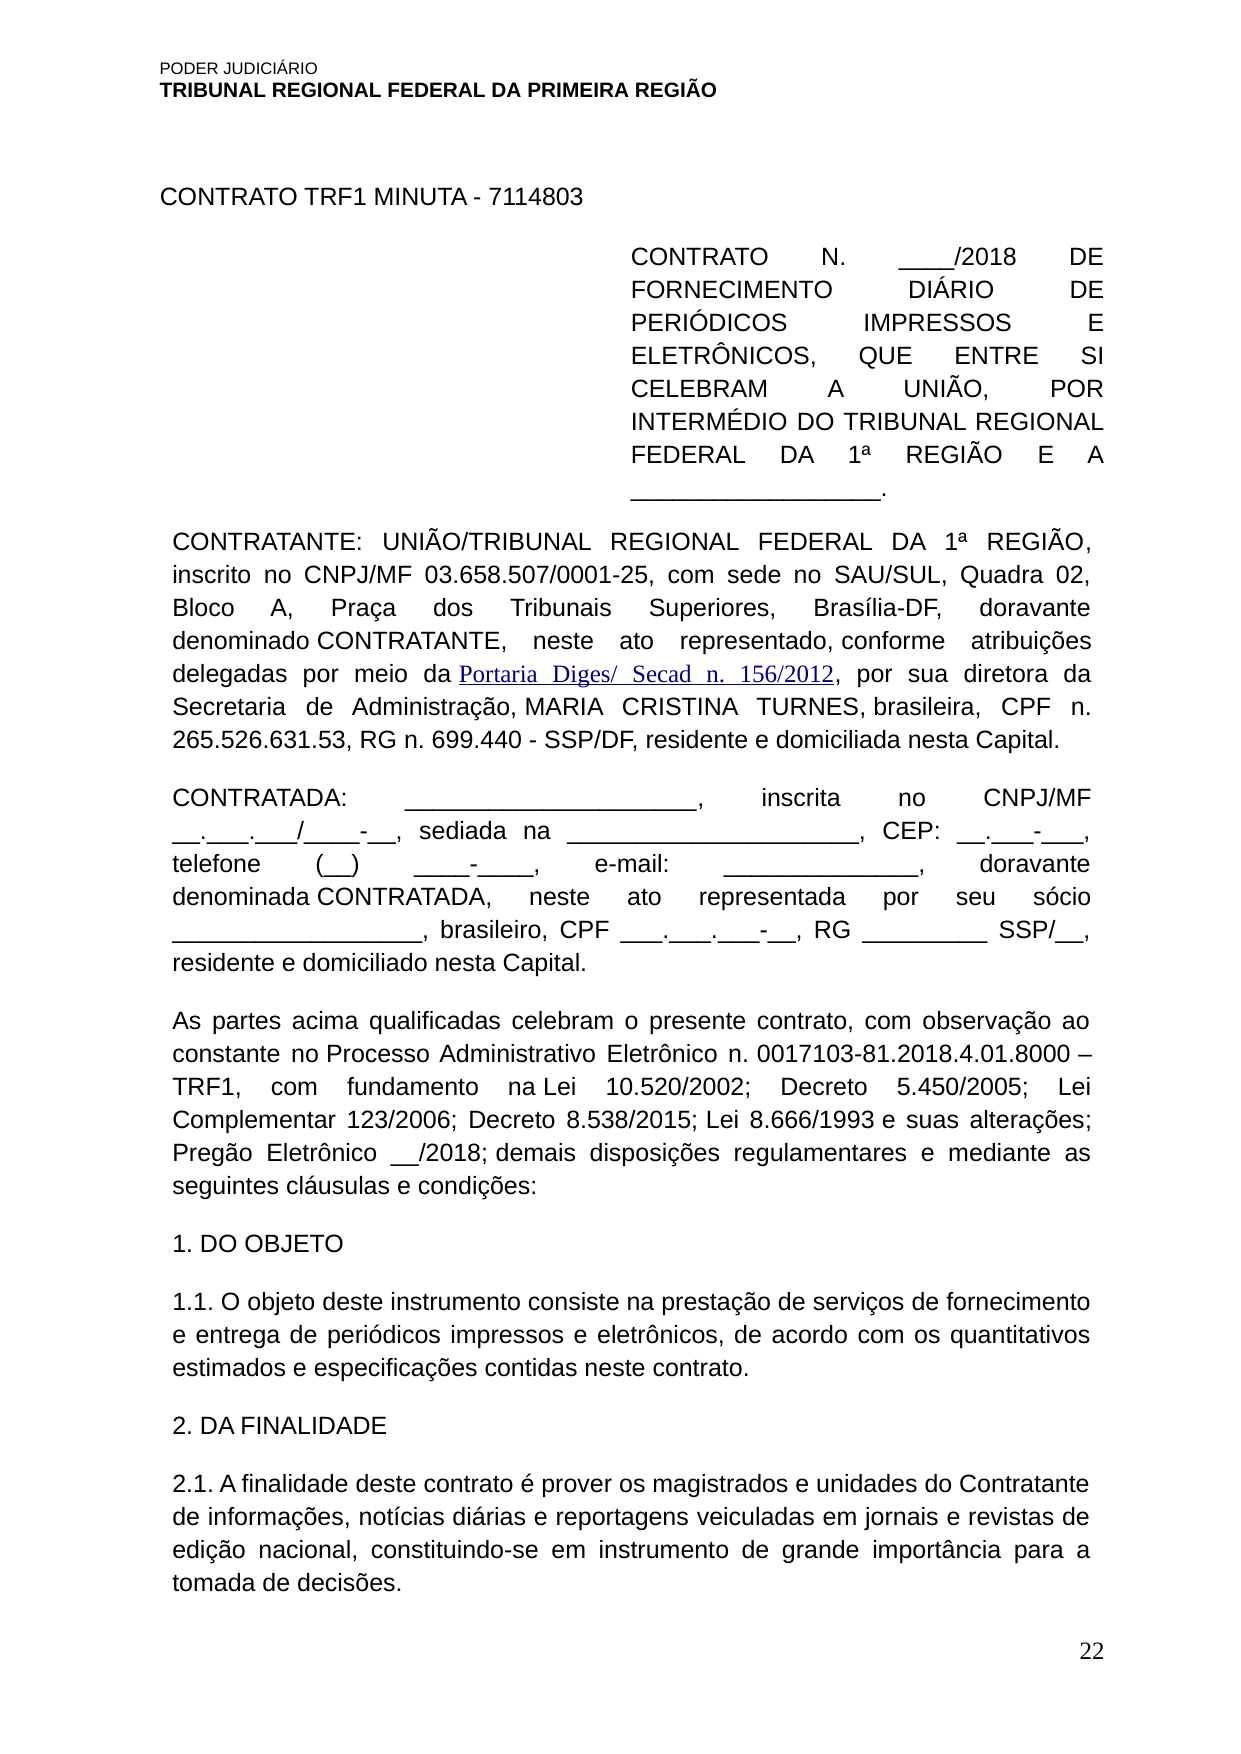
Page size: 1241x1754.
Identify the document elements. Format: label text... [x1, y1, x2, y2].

text CONTRATO TRF1 MINUTA - 7114803 [159, 182, 1104, 211]
text CONTRATANTE: UNIÃO/TRIBUNAL REGIONAL FEDERAL DA 1ª REGIÃO, inscrito no CNPJ/MF 03.658.507/0001-25, com sede no SAU/SUL, Quadra 02, Bloco A, Praça dos Tribunais Superiores, Brasília-DF, doravante denominado CONTRATANTE, neste ato representado, conforme atribuições delegadas por meio da Portaria Diges/ Secad n. 156/2012, por sua diretora da Secretaria de Administração, MARIA CRISTINA TURNES, brasileira, CPF n. 265.526.631.53, RG n. 699.440 - SSP/DF, residente e domiciliada nesta Capital. [172, 527, 1092, 753]
text 2. DA FINALIDADE [172, 1411, 1092, 1440]
text 2.1. A finalidade deste contrato é prover os magistrados e unidades do Contratante de informações, notícias diárias e reportagens veiculadas em jornais e revistas de edição nacional, constituindo-se em instrumento de grande importância para a tomada de decisões. [172, 1469, 1092, 1597]
text 1.1. O objeto deste instrumento consiste na prestação de serviços de fornecimento e entrega de periódicos impressos e eletrônicos, de acordo com os quantitativos estimados e especificações contidas neste contrato. [172, 1287, 1092, 1382]
text 1. DO OBJETO [172, 1229, 1092, 1258]
text CONTRATADA: _____________________, inscrita no CNPJ/MF __.___.___/____-__, sediada na _____________________, CEP: __.___-___, telefone (__) ____-____, e-mail: ______________, doravante denominada CONTRATADA, neste ato representada por seu sócio __________________, brasileiro, CPF ___.___.___-__, RG _________ SSP/__, residente e domiciliado nesta Capital. [172, 783, 1092, 977]
text CONTRATO N. ____/2018 DE FORNECIMENTO DIÁRIO DE PERIÓDICOS IMPRESSOS E ELETRÔNICOS, QUE ENTRE SI CELEBRAM A UNIÃO, POR INTERMÉDIO DO TRIBUNAL REGIONAL FEDERAL DA 1ª REGIÃO E A __________________. [631, 242, 1104, 501]
text As partes acima qualificadas celebram o presente contrato, com observação ao constante no Processo Administrativo Eletrônico n. 0017103-81.2018.4.01.8000 – TRF1, com fundamento na Lei 10.520/2002; Decreto 5.450/2005; Lei Complementar 123/2006; Decreto 8.538/2015; Lei 8.666/1993 e suas alterações; Pregão Eletrônico __/2018; demais disposições regulamentares e mediante as seguintes cláusulas e condições: [172, 1006, 1092, 1200]
